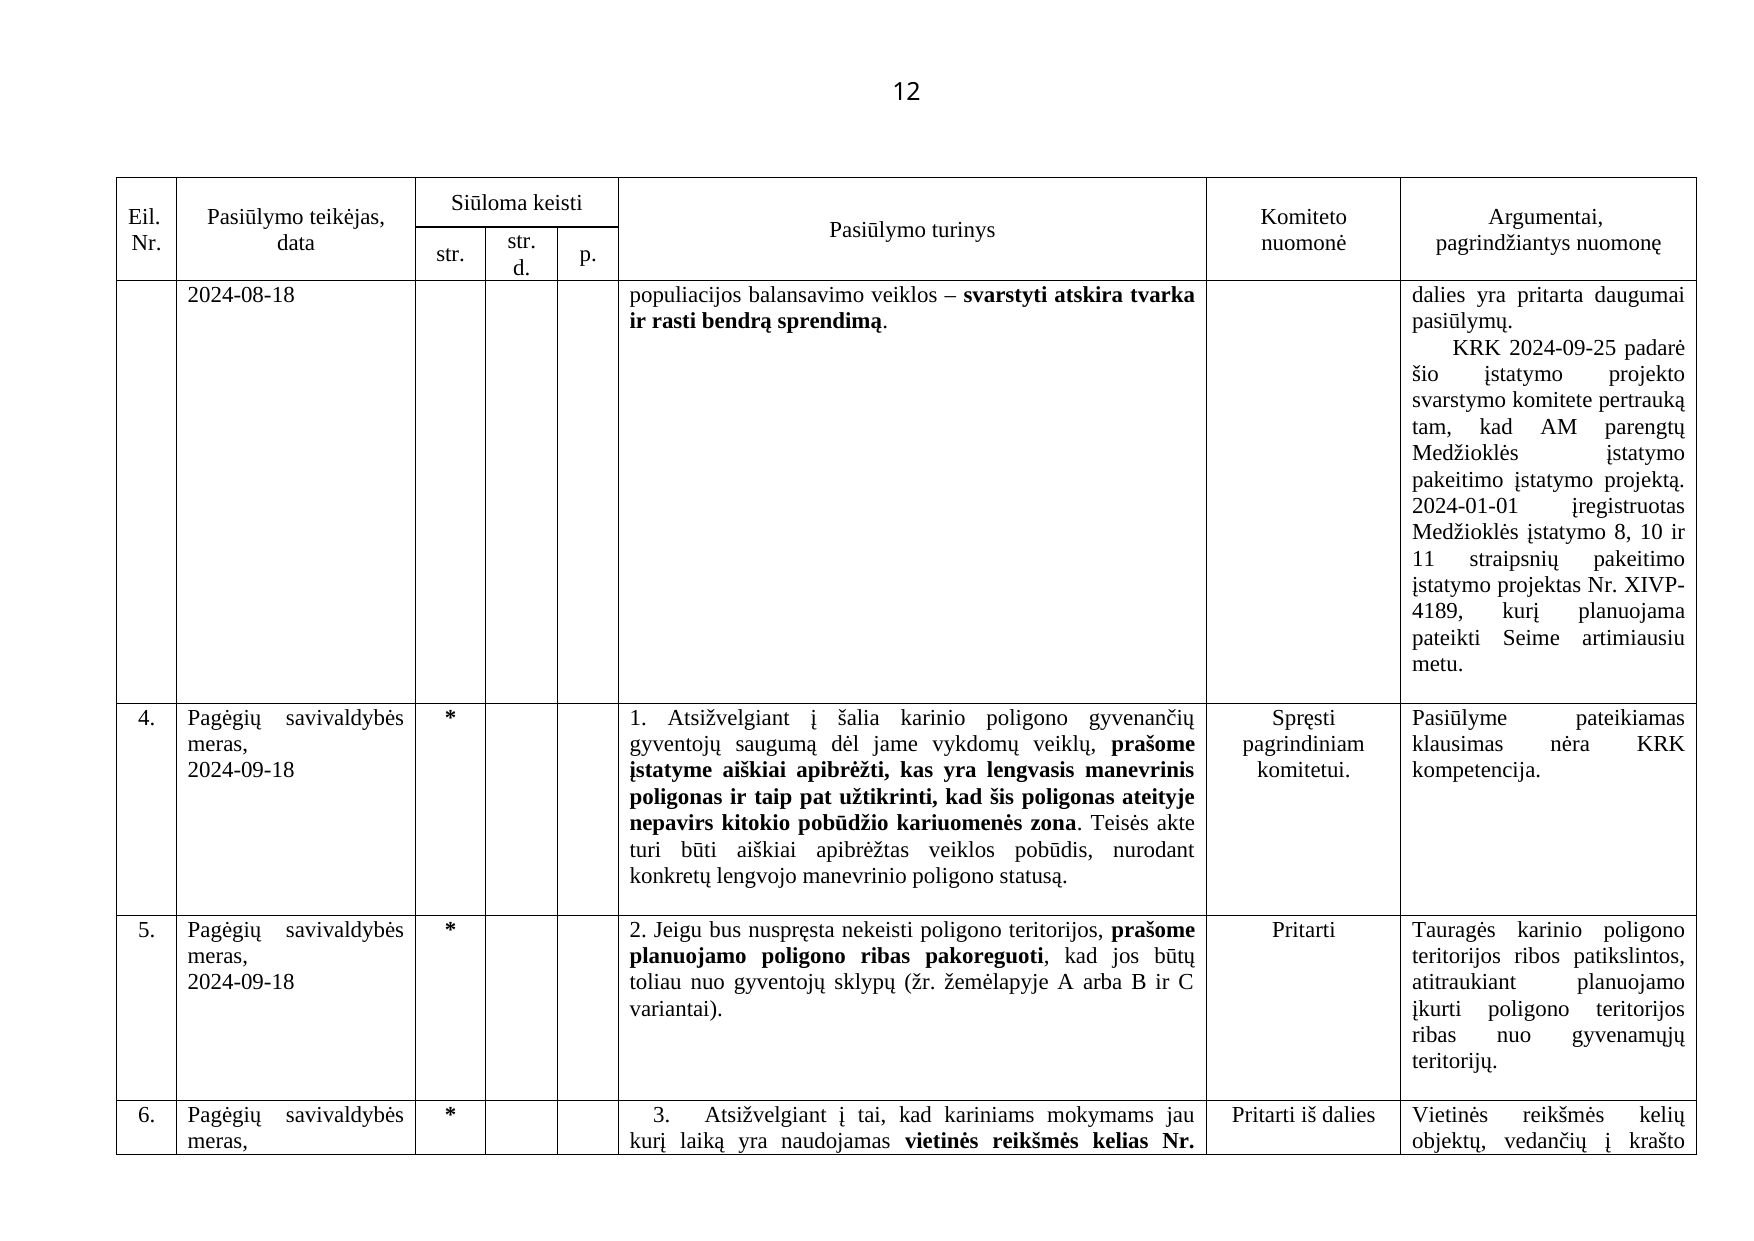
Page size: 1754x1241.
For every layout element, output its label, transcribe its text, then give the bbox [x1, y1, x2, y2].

table_cell 2. Jeigu bus nuspręsta nekeisti poligono teritorijos, prašome planuojamo poligono ribas pakoreguoti, kad jos būtų toliau nuo gyventojų sklypų (žr. žemėlapyje A arba B ir C variantai). [619, 916, 1206, 1100]
table_cell * [416, 704, 485, 915]
table_cell 6. [117, 1101, 176, 1154]
table_cell Pagėgių savivaldybės meras, 2024-09-18 [177, 916, 415, 1100]
table_cell Pritarti iš dalies [1207, 1101, 1400, 1154]
table_cell dalies yra pritarta daugumai pasiūlymų. KRK 2024-09-25 padarė šio įstatymo projekto svarstymo komitete pertrauką tam, kad AM parengtų Medžioklės įstatymo pakeitimo įstatymo projektą. 2024-01-01 įregistruotas Medžioklės įstatymo 8, 10 ir 11 straipsnių pakeitimo įstatymo projektas Nr. XIVP-4189, kurį planuojama pateikti Seime artimiausiu metu. [1401, 281, 1696, 703]
table_header Pasiūlymo turinys [619, 178, 1206, 280]
table_cell * [416, 1101, 485, 1154]
table_cell 2024-08-18 [177, 281, 415, 703]
table_cell [558, 281, 618, 703]
table_cell Vietinės reikšmės kelių objektų, vedančių į krašto [1401, 1101, 1696, 1154]
table_cell str. d. [486, 228, 557, 280]
table_cell [558, 1101, 618, 1154]
table_cell * [416, 916, 485, 1100]
table_header Siūloma keisti [416, 178, 618, 226]
table_cell Pagėgių savivaldybės meras, [177, 1101, 415, 1154]
table_cell 5. [117, 916, 176, 1100]
table_cell [416, 281, 485, 703]
table_cell 1. Atsižvelgiant į šalia karinio poligono gyvenančių gyventojų saugumą dėl jame vykdomų veiklų, prašome įstatyme aiškiai apibrėžti, kas yra lengvasis manevrinis poligonas ir taip pat užtikrinti, kad šis poligonas ateityje nepavirs kitokio pobūdžio kariuomenės zona. Teisės akte turi būti aiškiai apibrėžtas veiklos pobūdis, nurodant konkretų lengvojo manevrinio poligono statusą. [619, 704, 1206, 915]
table_cell Spręsti pagrindiniam komitetui. [1207, 704, 1400, 915]
table_cell str. [416, 228, 485, 280]
table_header Komiteto nuomonė [1207, 178, 1400, 280]
table_header Pasiūlymo teikėjas, data [177, 178, 415, 280]
table_cell Pagėgių savivaldybės meras, 2024-09-18 [177, 704, 415, 915]
table_cell [117, 281, 176, 703]
table_cell [558, 704, 618, 915]
table_cell Pritarti [1207, 916, 1400, 1100]
table_cell [558, 916, 618, 1100]
table_cell populiacijos balansavimo veiklos – svarstyti atskira tvarka ir rasti bendrą sprendimą. [619, 281, 1206, 703]
table_header Argumentai, pagrindžiantys nuomonę [1401, 178, 1696, 280]
table_cell 4. [117, 704, 176, 915]
table_cell Tauragės karinio poligono teritorijos ribos patikslintos, atitraukiant planuojamo įkurti poligono teritorijos ribas nuo gyvenamųjų teritorijų. [1401, 916, 1696, 1100]
table_cell [1207, 281, 1400, 703]
table_cell Pasiūlyme pateikiamas klausimas nėra KRK kompetencija. [1401, 704, 1696, 915]
table_header Eil. Nr. [117, 178, 176, 280]
table_cell 3. Atsižvelgiant į tai, kad kariniams mokymams jau kurį laiką yra naudojamas vietinės reikšmės kelias Nr. [619, 1101, 1206, 1154]
table_cell [486, 704, 557, 915]
table_cell p. [558, 228, 618, 280]
table_cell [486, 916, 557, 1100]
table_cell [486, 1101, 557, 1154]
table_cell [486, 281, 557, 703]
